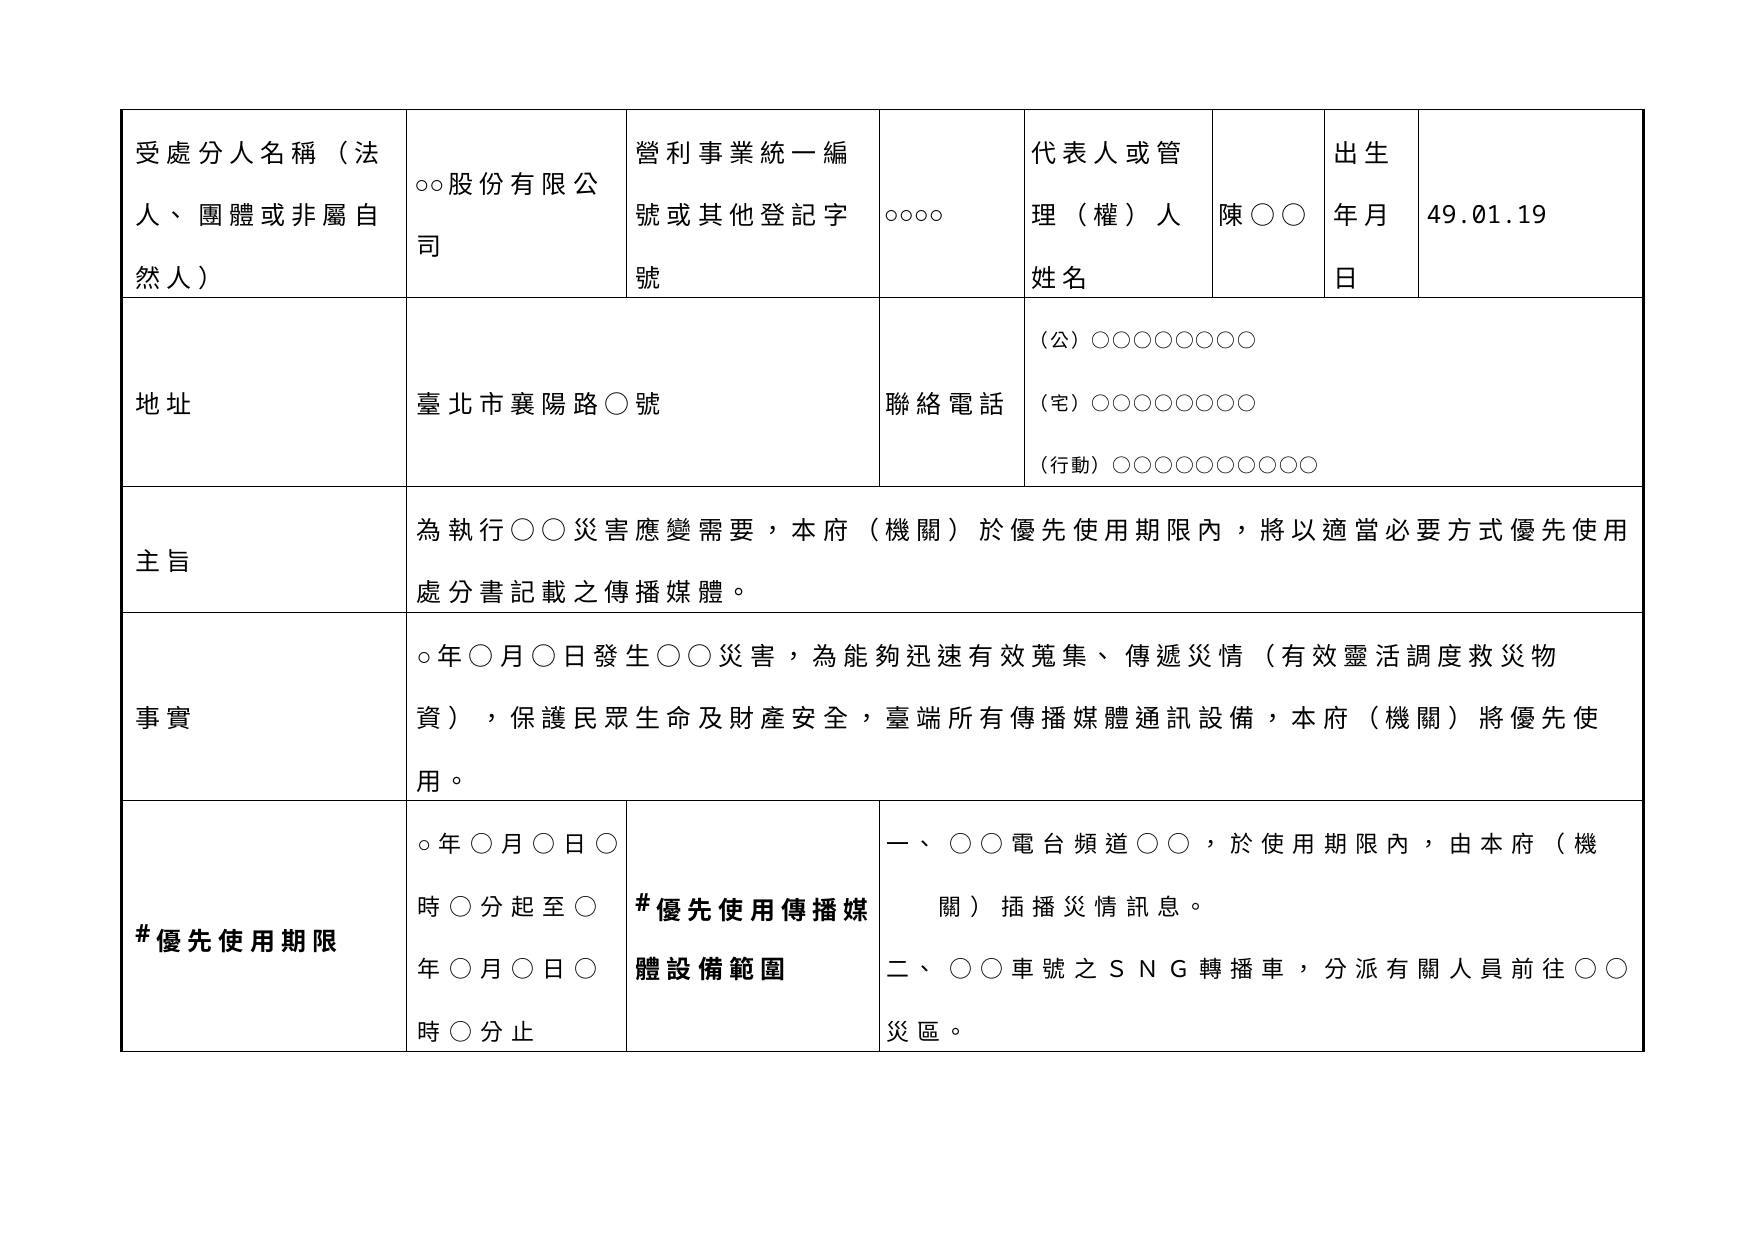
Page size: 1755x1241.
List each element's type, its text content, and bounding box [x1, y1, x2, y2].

table_cell 代表人或管理（權）人姓名 [1025, 110, 1212, 297]
table_cell #優先使用傳播媒體設備範圍 [627, 801, 879, 1051]
table_cell ○年○月○日○時○分起至○年○月○日○時○分止 [407, 801, 626, 1051]
table_cell ○年○月○日發生○○災害，為能夠迅速有效蒐集、傳遞災情（有效靈活調度救災物資），保護民眾生命及財產安全，臺端所有傳播媒體通訊設備，本府（機關）將優先使用。 [407, 613, 1642, 800]
table_cell 受處分人名稱（法人、團體或非屬自然人） [123, 110, 406, 297]
table_cell 聯絡電話 [880, 298, 1024, 486]
table_cell ○○○○ [880, 110, 1024, 297]
table_cell 臺北市襄陽路○號 [407, 298, 879, 486]
table_cell 陳○○ [1213, 110, 1324, 297]
table_cell ○○股份有限公司 [407, 110, 626, 297]
table_cell 地址 [123, 298, 406, 486]
table_cell 營利事業統一編號或其他登記字號 [627, 110, 879, 297]
table_cell 主旨 [123, 487, 406, 612]
table_cell 事實 [123, 613, 406, 800]
table_cell （公）○○○○○○○○ （宅）○○○○○○○○ （行動）○○○○○○○○○○ [1025, 298, 1642, 486]
table_cell #優先使用期限 [123, 801, 406, 1051]
table_cell 一、○○電台頻道○○，於使用期限內，由本府（機關）插播災情訊息。 二、○○車號之ＳＮＧ轉播車，分派有關人員前往○○災區。 [880, 801, 1642, 1051]
table_cell 49.01.19 [1419, 110, 1642, 297]
table_cell 為執行○○災害應變需要，本府（機關）於優先使用期限內，將以適當必要方式優先使用處分書記載之傳播媒體。 [407, 487, 1642, 612]
table_cell 出生年月日 [1325, 110, 1418, 297]
